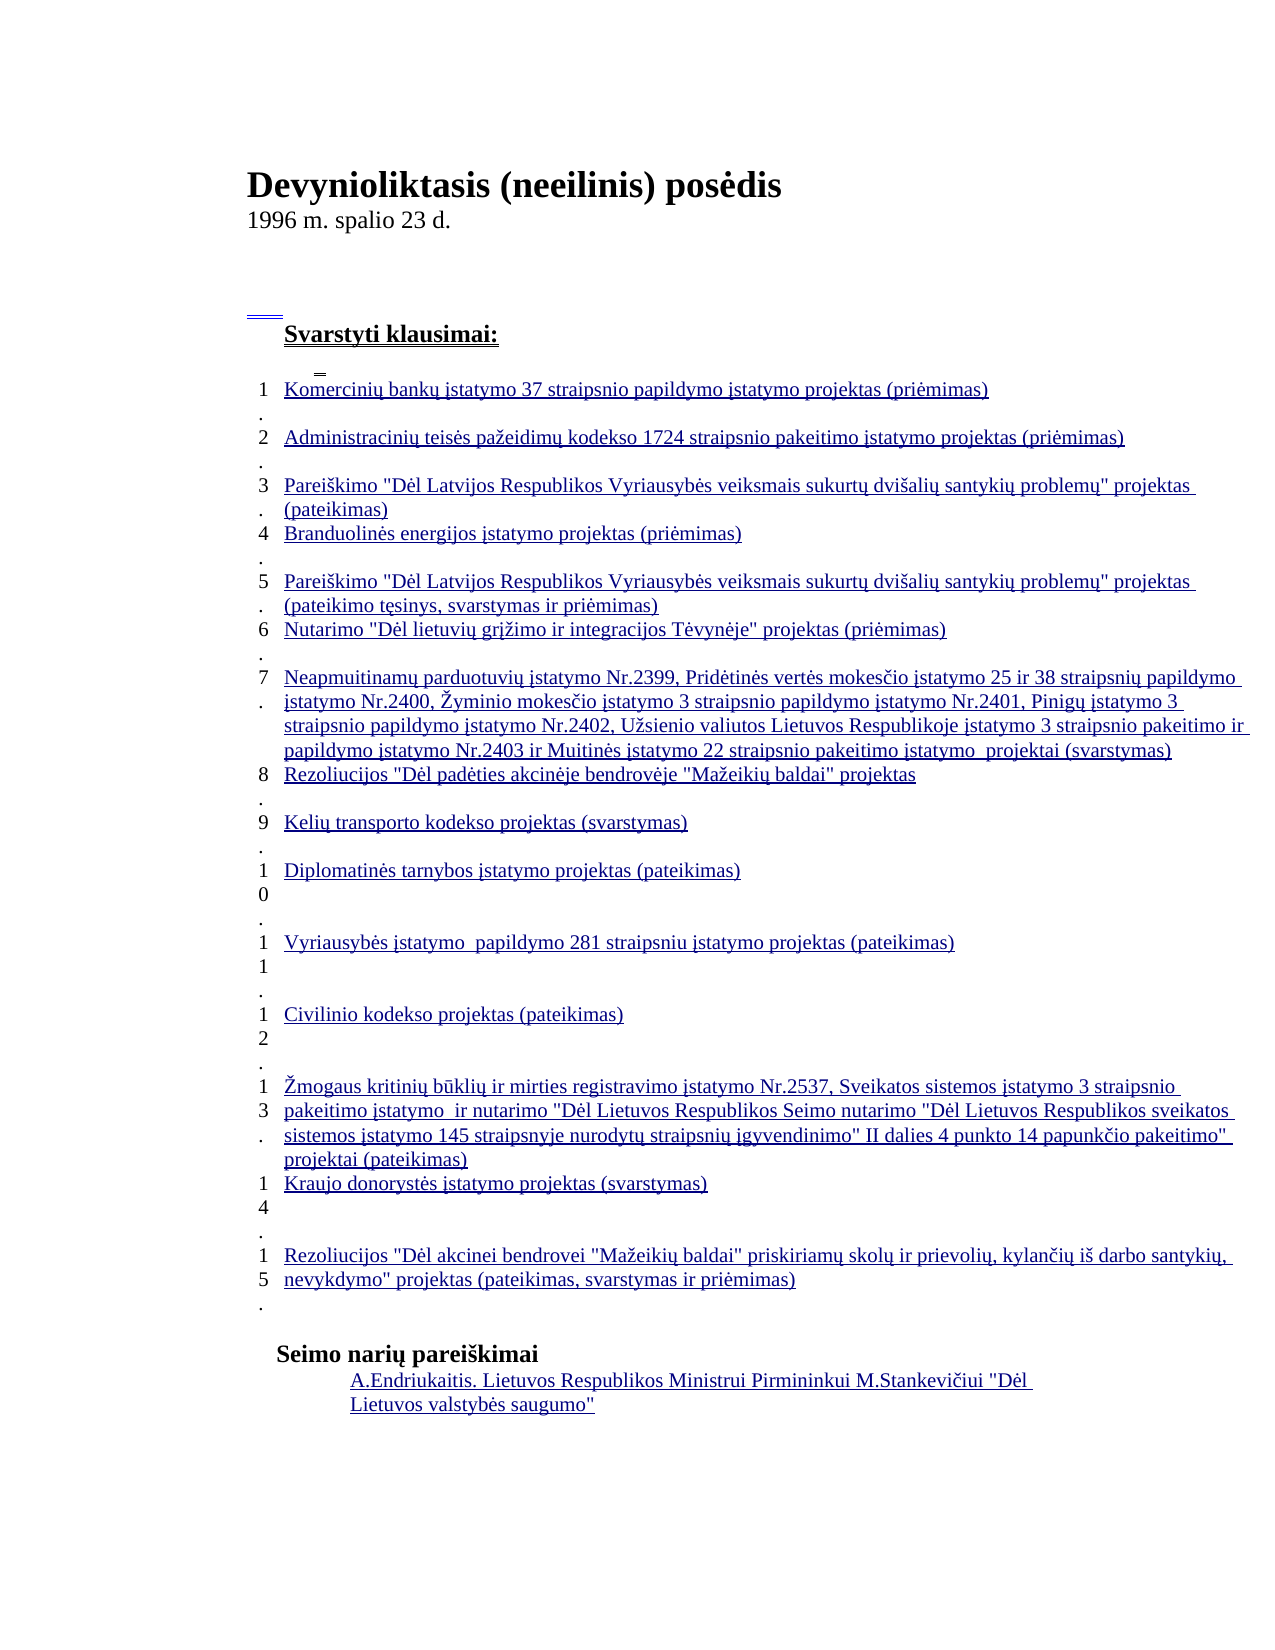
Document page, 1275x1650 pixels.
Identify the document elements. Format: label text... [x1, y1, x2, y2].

table_cell [188, 521, 273, 569]
table_cell [188, 665, 273, 762]
table_cell Rezoliucijos "Dėl akcinei bendrovei "Mažeikių baldai" priskiriamų skolų ir prievolių, kylančių iš darbo santykių, nevykdymo" projektas (pateikimas, svarstymas ir priėmimas) [273, 1243, 1262, 1315]
text A.Endriukaitis. Lietuvos Respublikos Ministrui Pirmininkui M.Stankevičiui "Dėl Lietuvos valstybės saugumo" [350, 1368, 1087, 1416]
table_cell Branduolinės energijos įstatymo projektas (priėmimas) [273, 521, 1262, 569]
table_cell [188, 569, 273, 617]
text Seimo narių pareiškimai [276, 1339, 1087, 1368]
table_cell Kelių transporto kodekso projektas (svarstymas) [273, 810, 1262, 858]
table_cell Vyriausybės įstatymo papildymo 281 straipsniu įstatymo projektas (pateikimas) [273, 930, 1262, 1002]
table_cell [188, 425, 273, 473]
table_cell [188, 858, 273, 930]
table_cell Administracinių teisės pažeidimų kodekso 1724 straipsnio pakeitimo įstatymo projektas (priėmimas) [273, 425, 1262, 473]
table_cell [188, 1074, 273, 1171]
table_cell [188, 473, 273, 521]
table_cell [188, 1243, 273, 1315]
table_cell Pareiškimo "Dėl Latvijos Respublikos Vyriausybės veiksmais sukurtų dvišalių santykių problemų" projektas (pateikimas) [273, 473, 1262, 521]
table_cell Rezoliucijos "Dėl padėties akcinėje bendrovėje "Mažeikių baldai" projektas [273, 762, 1262, 810]
table_cell Kraujo donorystės įstatymo projektas (svarstymas) [273, 1171, 1262, 1243]
table_cell Civilinio kodekso projektas (pateikimas) [273, 1002, 1262, 1074]
table_cell Pareiškimo "Dėl Latvijos Respublikos Vyriausybės veiksmais sukurtų dvišalių santykių problemų" projektas (pateikimo tęsinys, svarstymas ir priėmimas) [273, 569, 1262, 617]
table_cell [188, 1002, 273, 1074]
table_cell Nutarimo "Dėl lietuvių grįžimo ir integracijos Tėvynėje" projektas (priėmimas) [273, 617, 1262, 665]
table_cell [188, 810, 273, 858]
table_cell [188, 377, 273, 425]
table_cell Komercinių bankų įstatymo 37 straipsnio papildymo įstatymo projektas (priėmimas) [273, 377, 1262, 425]
table_cell [188, 617, 273, 665]
table_header Svarstyti klausimai: [273, 319, 1262, 377]
table_cell Žmogaus kritinių būklių ir mirties registravimo įstatymo Nr.2537, Sveikatos sistemos įstatymo 3 straipsnio pakeitimo įstatymo ir nutarimo "Dėl Lietuvos Respublikos Seimo nutarimo "Dėl Lietuvos Respublikos sveikatos sistemos įstatymo 145 straipsnyje nurodytų straipsnių įgyvendinimo" II dalies 4 punkto 14 papunkčio pakeitimo" projektai (pateikimas) [273, 1074, 1262, 1171]
table_cell [188, 762, 273, 810]
table_cell Diplomatinės tarnybos įstatymo projektas (pateikimas) [273, 858, 1262, 930]
table_cell Neapmuitinamų parduotuvių įstatymo Nr.2399, Pridėtinės vertės mokesčio įstatymo 25 ir 38 straipsnių papildymo įstatymo Nr.2400, Žyminio mokesčio įstatymo 3 straipsnio papildymo įstatymo Nr.2401, Pinigų įstatymo 3 straipsnio papildymo įstatymo Nr.2402, Užsienio valiutos Lietuvos Respublikoje įstatymo 3 straipsnio pakeitimo ir papildymo įstatymo Nr.2403 ir Muitinės įstatymo 22 straipsnio pakeitimo įstatymo projektai (svarstymas) [273, 665, 1262, 762]
table_cell [188, 1171, 273, 1243]
table_cell [188, 930, 273, 1002]
table_header [188, 319, 273, 377]
text Devynioliktasis (neeilinis) posėdis 1996 m. spalio 23 d. [247, 162, 1087, 234]
